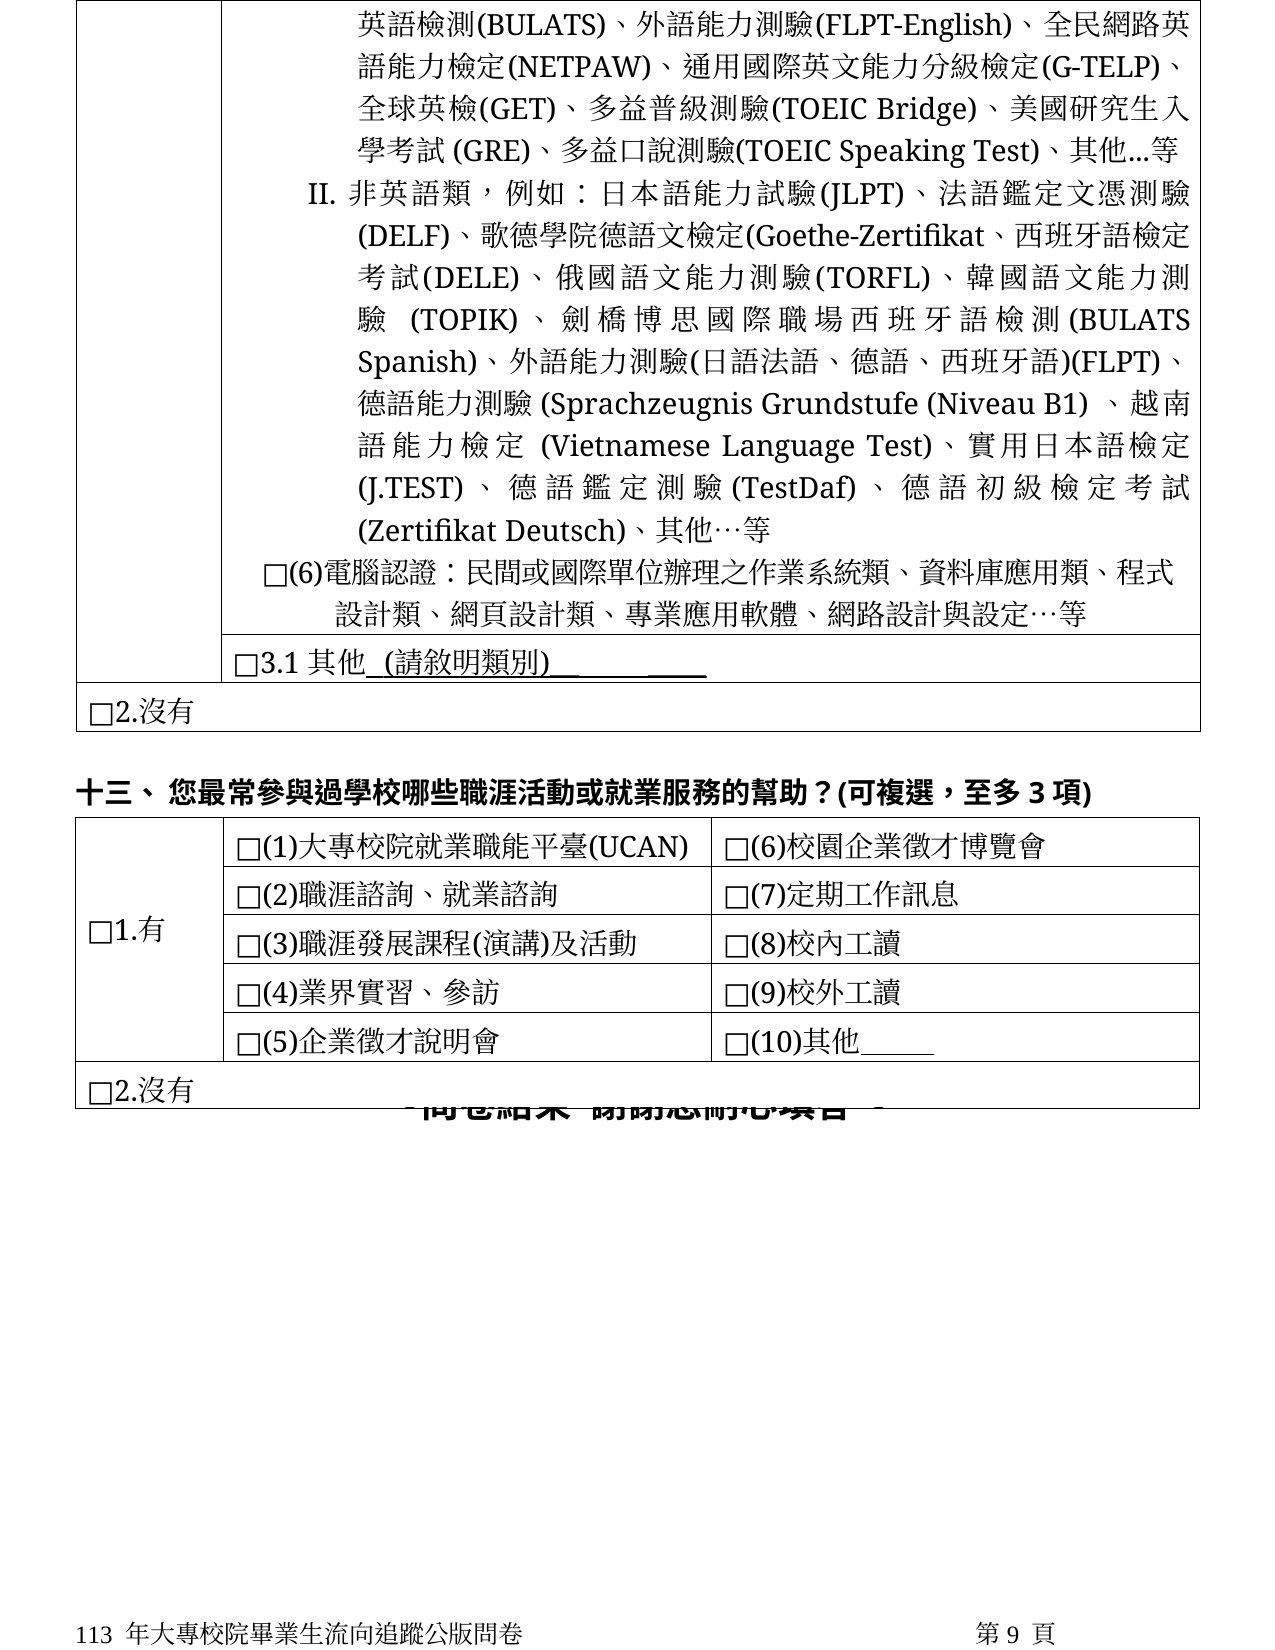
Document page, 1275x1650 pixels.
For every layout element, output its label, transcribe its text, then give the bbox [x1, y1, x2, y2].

text 十三、 您最常參與過學校哪些職涯活動或就業服務的幫助？(可複選，至多 3 項) [75, 769, 1212, 812]
table_header □1.有 [76, 818, 223, 1061]
text ～問卷結束˙謝謝您耐心填答～ [64, 1074, 1211, 1128]
text [1200, 817, 1207, 1107]
table_cell □(4)業界實習、參訪 [224, 964, 711, 1012]
table_cell □(5)企業徵才說明會 [224, 1013, 711, 1061]
table_cell □(2)職涯諮詢、就業諮詢 [224, 867, 711, 914]
table_cell □2.沒有 [77, 683, 1200, 731]
table_cell □3.1 其他 (請敘明類別)＿ ＿＿ [222, 635, 1200, 682]
table_cell □2.沒有 [76, 1062, 1199, 1108]
table_cell □(10)其他 [712, 1013, 1199, 1061]
table_cell □(3)職涯發展課程(演講)及活動 [224, 915, 711, 963]
table_cell □(8)校內工讀 [712, 915, 1199, 963]
table_header 英語檢測(BULATS)、外語能力測驗(FLPT-English)、全民網路英語能力檢定(NETPAW)、通用國際英文能力分級檢定(G-TELP)、全球英檢(GET)、多益普級測驗(TOEIC Bridge)、美國研究生入學考試 (GRE)、多益口說測驗(TOEIC Speaking Test)、其他...等 II. 非英語類，例如：日本語能力試驗(JLPT)、法語鑑定文憑測驗 (DELF)、歌德學院德語文檢定(Goethe-Zertifikat、西班牙語檢定考試(DELE)、俄國語文能力測驗(TORFL)、韓國語文能力測驗 (TOPIK)、劍橋博思國際職場西班牙語檢測(BULATS Spanish)、外語能力測驗(日語法語、德語、西班牙語)(FLPT)、德語能力測驗 (Sprachzeugnis Grundstufe (Niveau B1) 、越南語能力檢定 (Vietnamese Language Test)、實用日本語檢定(J.TEST)、德語鑑定測驗(TestDaf)、德語初級檢定考試(Zertifikat Deutsch)、其他…等 □(6)電腦認證：民間或國際單位辦理之作業系統類、資料庫應用類、程式設計類、網頁設計類、專業應用軟體、網路設計與設定…等 [222, 1, 1200, 633]
table_cell □(7)定期工作訊息 [712, 867, 1199, 914]
text [69, 817, 75, 1107]
table_header □(6)校園企業徵才博覽會 [712, 818, 1199, 866]
table_header □(1)大專校院就業職能平臺(UCAN) [224, 818, 711, 866]
table_header [77, 1, 221, 682]
table_cell □(9)校外工讀 [712, 964, 1199, 1012]
